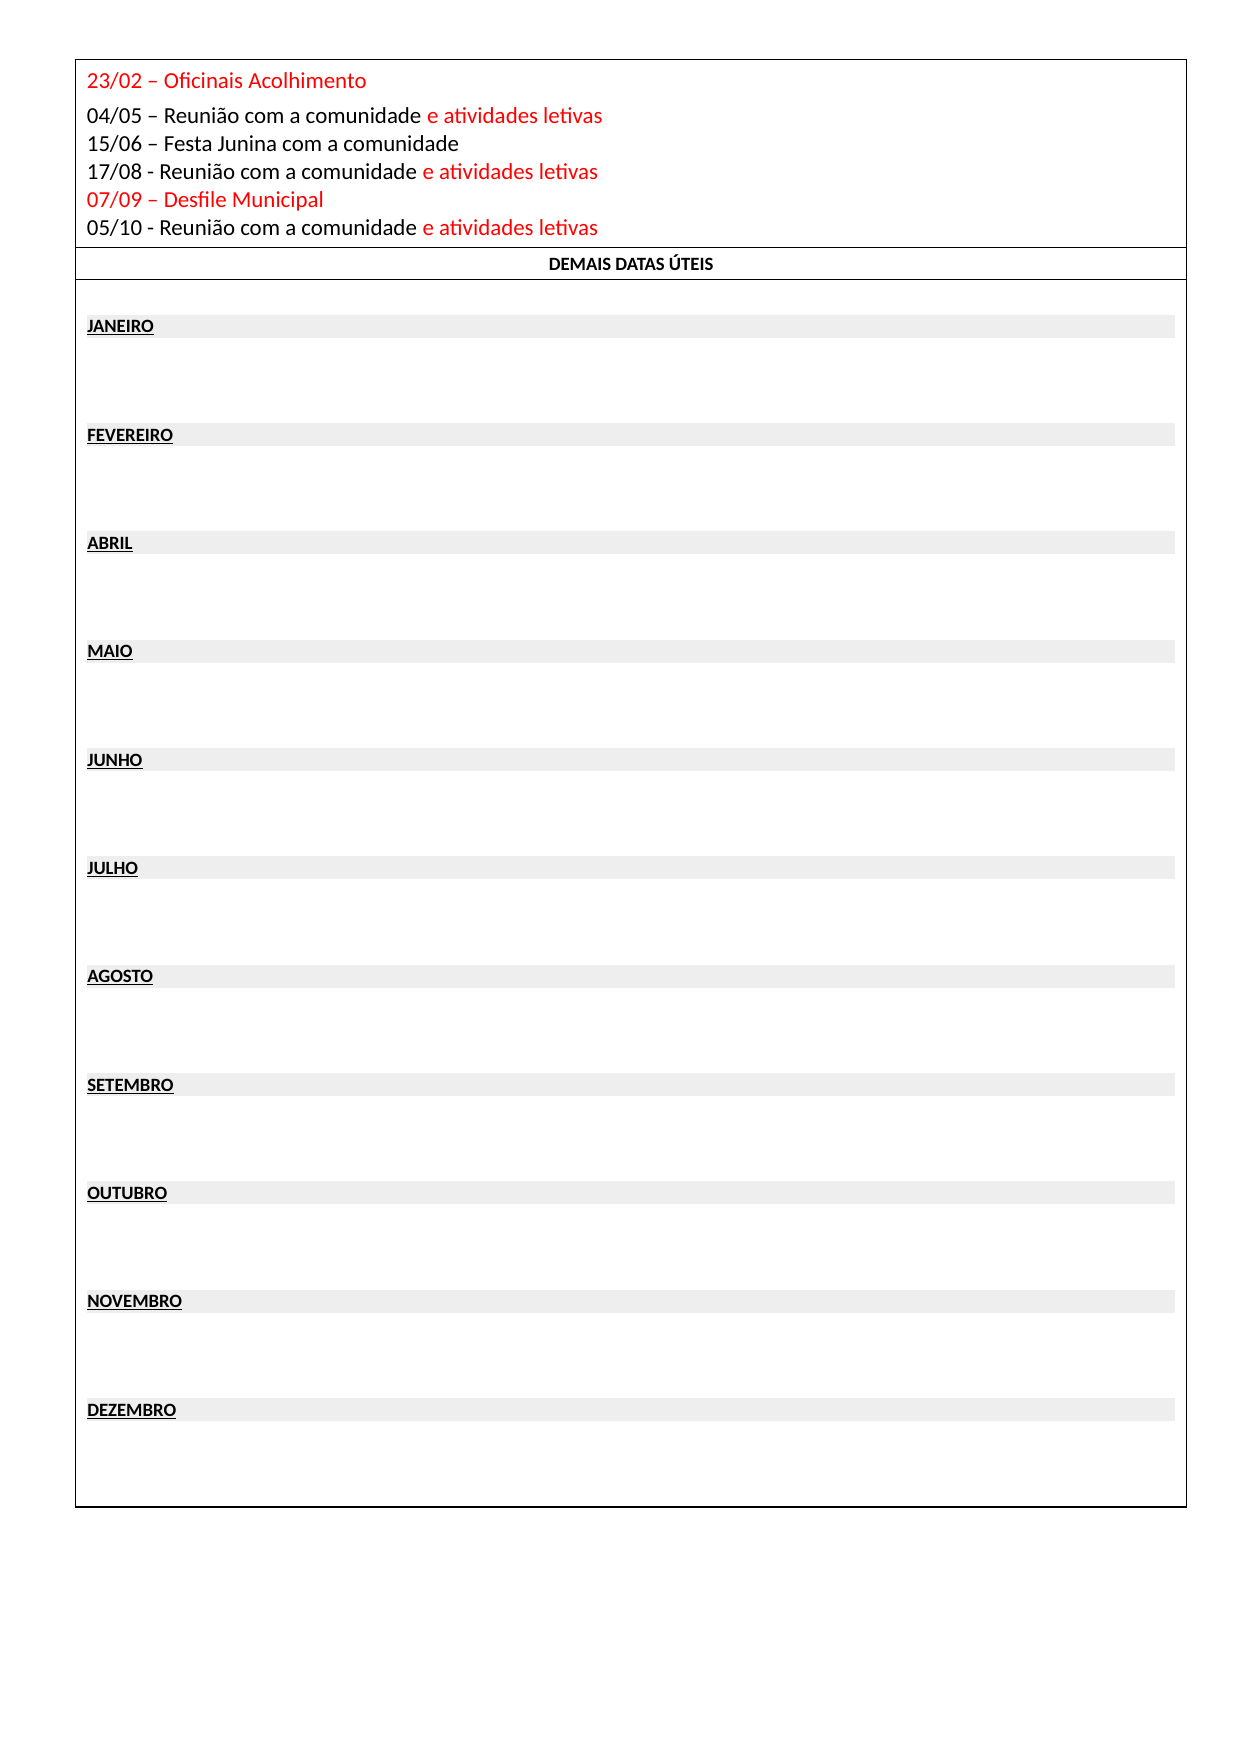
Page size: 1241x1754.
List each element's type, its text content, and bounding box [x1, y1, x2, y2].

table_cell [76, 280, 1186, 315]
table_cell [76, 1375, 1186, 1398]
table_cell [76, 679, 1186, 702]
table_cell 23/02 – Oficinais Acolhimento 04/05 – Reunião com a comunidade e atividades letivas [76, 60, 1186, 129]
table_cell [76, 354, 1186, 377]
table_cell DEZEMBRO [76, 1398, 1186, 1438]
table_cell NOVEMBRO [76, 1290, 1186, 1329]
table_cell [76, 834, 1186, 856]
table_cell [76, 463, 1186, 486]
table_cell FEVEREIRO [76, 423, 1186, 463]
table_cell 05/10 - Reunião com a comunidade e atividades letivas [76, 213, 1186, 247]
table_cell OUTUBRO [76, 1181, 1186, 1221]
table_cell AGOSTO [76, 965, 1186, 1004]
table_cell [76, 788, 1186, 811]
table_cell [76, 1050, 1186, 1073]
table_cell [76, 1221, 1186, 1244]
table_cell [76, 896, 1186, 919]
table_cell JANEIRO [76, 315, 1186, 354]
table_cell DEMAIS DATAS ÚTEIS [76, 248, 1186, 279]
table_cell [76, 509, 1186, 531]
table_cell [76, 1461, 1186, 1483]
table_cell [76, 377, 1186, 400]
table_cell [76, 702, 1186, 725]
table_cell [76, 571, 1186, 594]
table_cell [76, 1484, 1186, 1506]
table_cell [76, 811, 1186, 833]
table_cell SETEMBRO [76, 1073, 1186, 1113]
table_cell [76, 1267, 1186, 1290]
table_cell [76, 1352, 1186, 1375]
table_cell JUNHO [76, 748, 1186, 788]
table_cell 15/06 – Festa Junina com a comunidade [76, 129, 1186, 157]
table_cell [76, 1159, 1186, 1181]
table_cell [76, 1027, 1186, 1050]
table_cell MAIO [76, 640, 1186, 679]
table_cell [76, 942, 1186, 965]
table_cell [76, 400, 1186, 423]
table_cell [76, 725, 1186, 748]
table_cell [76, 1136, 1186, 1158]
table_cell [76, 594, 1186, 617]
table_cell 17/08 - Reunião com a comunidade e atividades letivas 07/09 – Desfile Municipal [76, 157, 1186, 213]
table_cell [76, 1329, 1186, 1352]
table_cell [76, 486, 1186, 508]
table_cell [76, 919, 1186, 942]
table_cell JULHO [76, 856, 1186, 896]
table_cell [76, 1113, 1186, 1136]
table_cell [76, 1244, 1186, 1267]
table_cell [76, 617, 1186, 640]
table_cell ABRIL [76, 531, 1186, 571]
table_cell [76, 1438, 1186, 1461]
table_cell [76, 1004, 1186, 1027]
